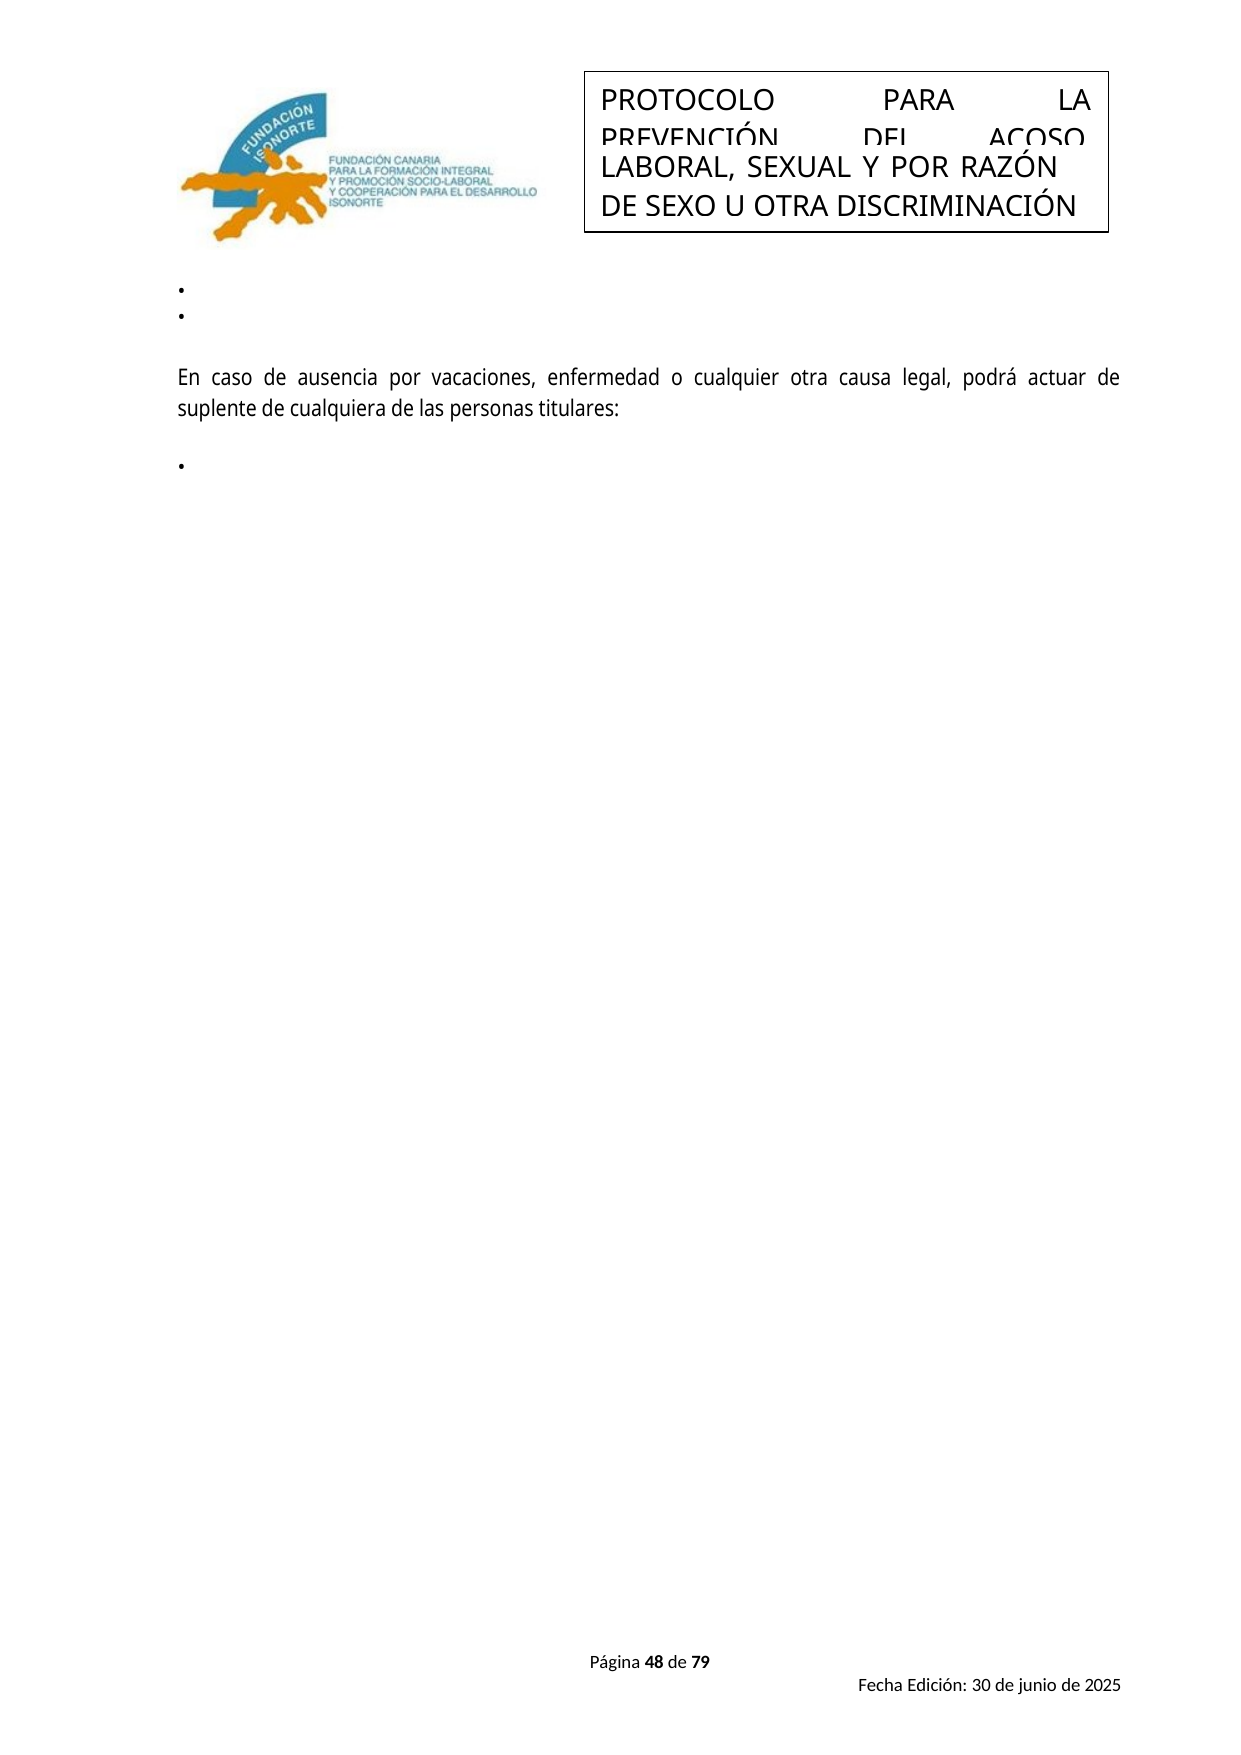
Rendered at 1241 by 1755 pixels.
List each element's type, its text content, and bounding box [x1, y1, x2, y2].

text En caso de ausencia por vacaciones, enfermedad o cualquier otra causa legal, podrá actuar de suplente de cualquiera de las personas titulares: [177, 361, 1122, 424]
